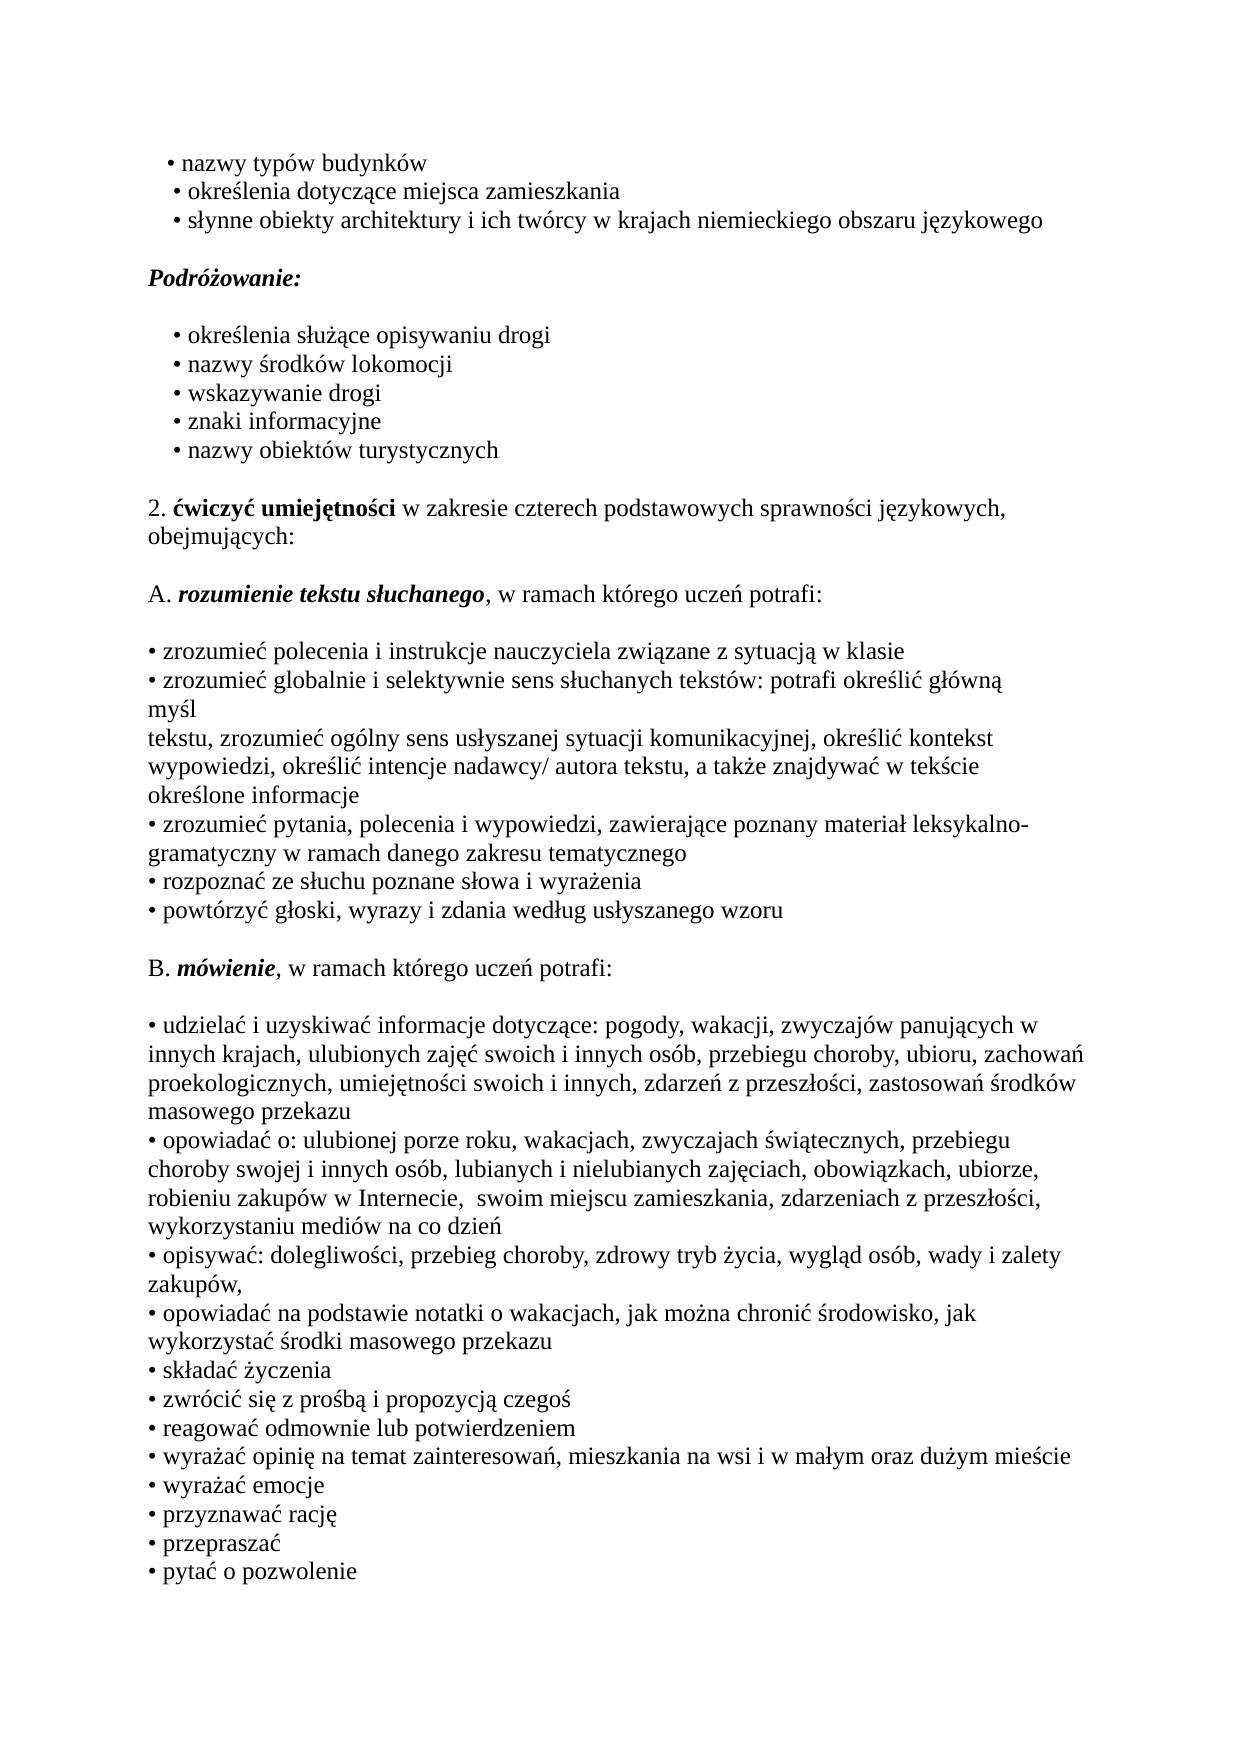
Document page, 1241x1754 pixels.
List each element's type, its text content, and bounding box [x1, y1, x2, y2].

text obejmujących: [148, 521, 1093, 550]
text • zrozumieć pytania, polecenia i wypowiedzi, zawierające poznany materiał leksykalno- gramatyczny w ramach danego zakresu tematycznego [148, 809, 1093, 866]
text • rozpoznać ze słuchu poznane słowa i wyrażenia [148, 866, 1093, 895]
text • znaki informacyjne [148, 406, 1093, 435]
text tekstu, zrozumieć ogólny sens usłyszanej sytuacji komunikacyjnej, określić kontekst [148, 723, 1093, 751]
text myśl [148, 694, 1093, 723]
text wypowiedzi, określić intencje nadawcy/ autora tekstu, a także znajdywać w tekście [148, 751, 1093, 780]
text • nazwy typów budynków [148, 148, 1093, 176]
text • pytać o pozwolenie [148, 1556, 1093, 1585]
text • przepraszać [148, 1528, 1093, 1556]
text • opisywać: dolegliwości, przebieg choroby, zdrowy tryb życia, wygląd osób, wady i zalety zakupów, [148, 1240, 1093, 1298]
text B. mówienie, w ramach którego uczeń potrafi: [148, 953, 1093, 981]
text • zrozumieć globalnie i selektywnie sens słuchanych tekstów: potrafi określić główną [148, 665, 1093, 694]
text • wyrażać emocje [148, 1470, 1093, 1499]
text • powtórzyć głoski, wyrazy i zdania według usłyszanego wzoru [148, 895, 1093, 924]
text A. rozumienie tekstu słuchanego, w ramach którego uczeń potrafi: [148, 579, 1093, 608]
text 2. ćwiczyć umiejętności w zakresie czterech podstawowych sprawności językowych, [148, 493, 1093, 521]
text • wskazywanie drogi [148, 378, 1093, 406]
text • przyznawać rację [148, 1499, 1093, 1528]
text • zwrócić się z prośbą i propozycją czegoś [148, 1384, 1093, 1413]
text określone informacje [148, 780, 1093, 809]
text • reagować odmownie lub potwierdzeniem [148, 1413, 1093, 1441]
text • określenia dotyczące miejsca zamieszkania [148, 176, 1093, 205]
text • zrozumieć polecenia i instrukcje nauczyciela związane z sytuacją w klasie [148, 636, 1093, 665]
text • udzielać i uzyskiwać informacje dotyczące: pogody, wakacji, zwyczajów panujących w innych krajach, ulubionych zajęć swoich i innych osób, przebiegu choroby, ubioru, zachowań proekologicznych, umiejętności swoich i innych, zdarzeń z przeszłości, zastosowań środków masowego przekazu [148, 1010, 1093, 1125]
text Podróżowanie: [148, 263, 1093, 291]
text • określenia służące opisywaniu drogi [148, 320, 1093, 349]
text • nazwy środków lokomocji [148, 349, 1093, 378]
text • opowiadać na podstawie notatki o wakacjach, jak można chronić środowisko, jak wykorzystać środki masowego przekazu [148, 1298, 1093, 1355]
text • opowiadać o: ulubionej porze roku, wakacjach, zwyczajach świątecznych, przebiegu choroby swojej i innych osób, lubianych i nielubianych zajęciach, obowiązkach, ubiorze, robieniu zakupów w Internecie, swoim miejscu zamieszkania, zdarzeniach z przeszłości, wykorzystaniu mediów na co dzień [148, 1125, 1093, 1240]
text • wyrażać opinię na temat zainteresowań, mieszkania na wsi i w małym oraz dużym mieście [148, 1441, 1093, 1470]
text • składać życzenia [148, 1355, 1093, 1384]
text • słynne obiekty architektury i ich twórcy w krajach niemieckiego obszaru językowego [148, 205, 1093, 234]
text • nazwy obiektów turystycznych [148, 435, 1093, 464]
